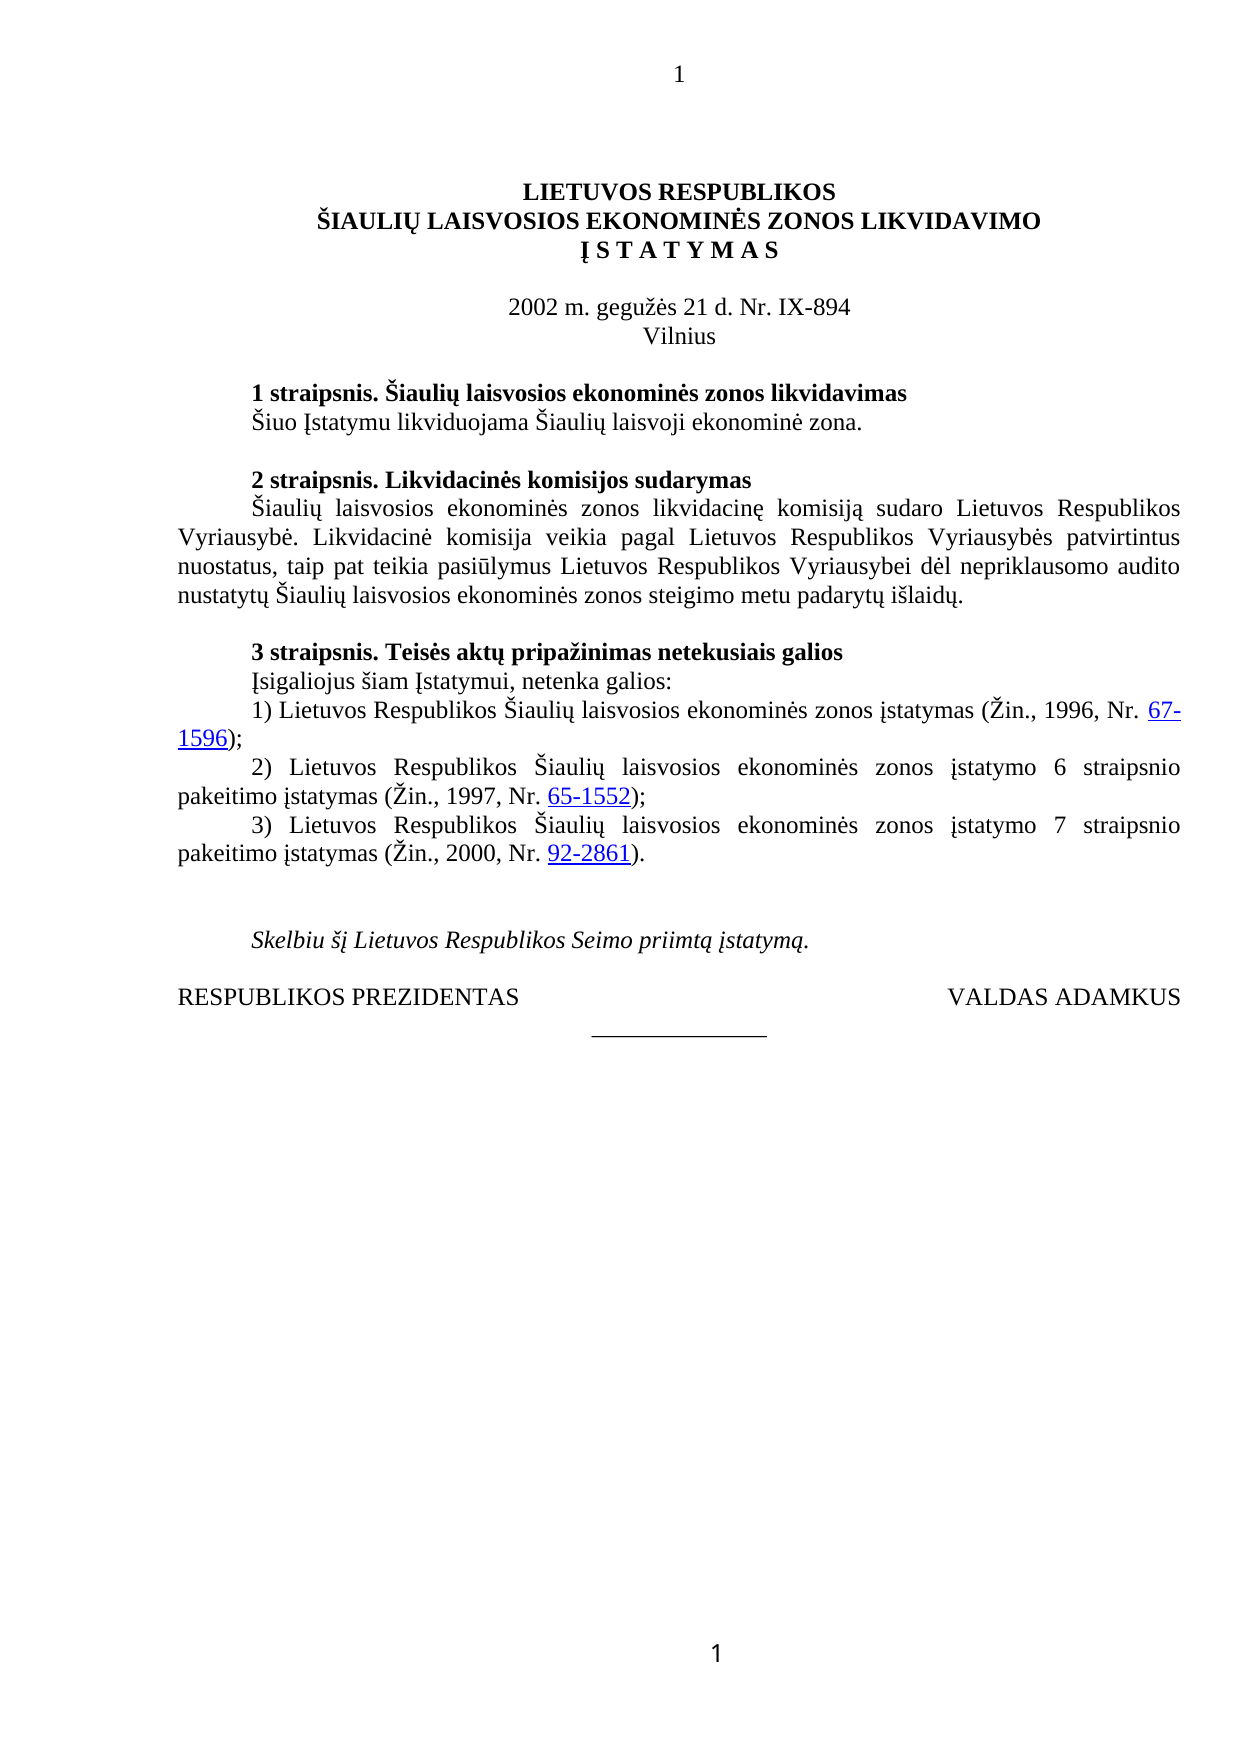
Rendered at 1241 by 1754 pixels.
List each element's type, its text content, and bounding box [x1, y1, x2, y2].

text 3 straipsnis. Teisės aktų pripažinimas netekusiais galios [177, 637, 1181, 666]
text Šiaulių laisvosios ekonominės zonos likvidacinę komisiją sudaro Lietuvos Respublikos Vyriausybė. Likvidacinė komisija veikia pagal Lietuvos Respublikos Vyriausybės patvirtintus nuostatus, taip pat teikia pasiūlymus Lietuvos Respublikos Vyriausybei dėl nepriklausomo audito nustatytų Šiaulių laisvosios ekonominės zonos steigimo metu padarytų išlaidų. [177, 493, 1181, 608]
text ŠIAULIŲ LAISVOSIOS EKONOMINĖS ZONOS LIKVIDAVIMO [177, 206, 1181, 235]
text Šiuo Įstatymu likviduojama Šiaulių laisvoji ekonominė zona. [177, 407, 1181, 436]
text 1 straipsnis. Šiaulių laisvosios ekonominės zonos likvidavimas [177, 378, 1181, 407]
text Skelbiu šį Lietuvos Respublikos Seimo priimtą įstatymą. [177, 925, 1181, 953]
text ______________ [177, 1011, 1181, 1040]
text 2 straipsnis. Likvidacinės komisijos sudarymas [177, 465, 1181, 493]
text Įsigaliojus šiam Įstatymui, netenka galios: [177, 666, 1181, 695]
text 2002 m. gegužės 21 d. Nr. IX-894 [177, 292, 1181, 321]
text 2) Lietuvos Respublikos Šiaulių laisvosios ekonominės zonos įstatymo 6 straipsnio pakeitimo įstatymas (Žin., 1997, Nr. 65-1552); [177, 752, 1181, 810]
text RESPUBLIKOS PREZIDENTAS VALDAS ADAMKUS [177, 982, 1181, 1011]
text Vilnius [177, 321, 1181, 350]
text LIETUVOS RESPUBLIKOS [177, 177, 1181, 206]
text Į S T A T Y M A S [177, 235, 1181, 263]
text 3) Lietuvos Respublikos Šiaulių laisvosios ekonominės zonos įstatymo 7 straipsnio pakeitimo įstatymas (Žin., 2000, Nr. 92-2861). [177, 810, 1181, 867]
text 1) Lietuvos Respublikos Šiaulių laisvosios ekonominės zonos įstatymas (Žin., 1996, Nr. 67-1596); [177, 695, 1181, 752]
